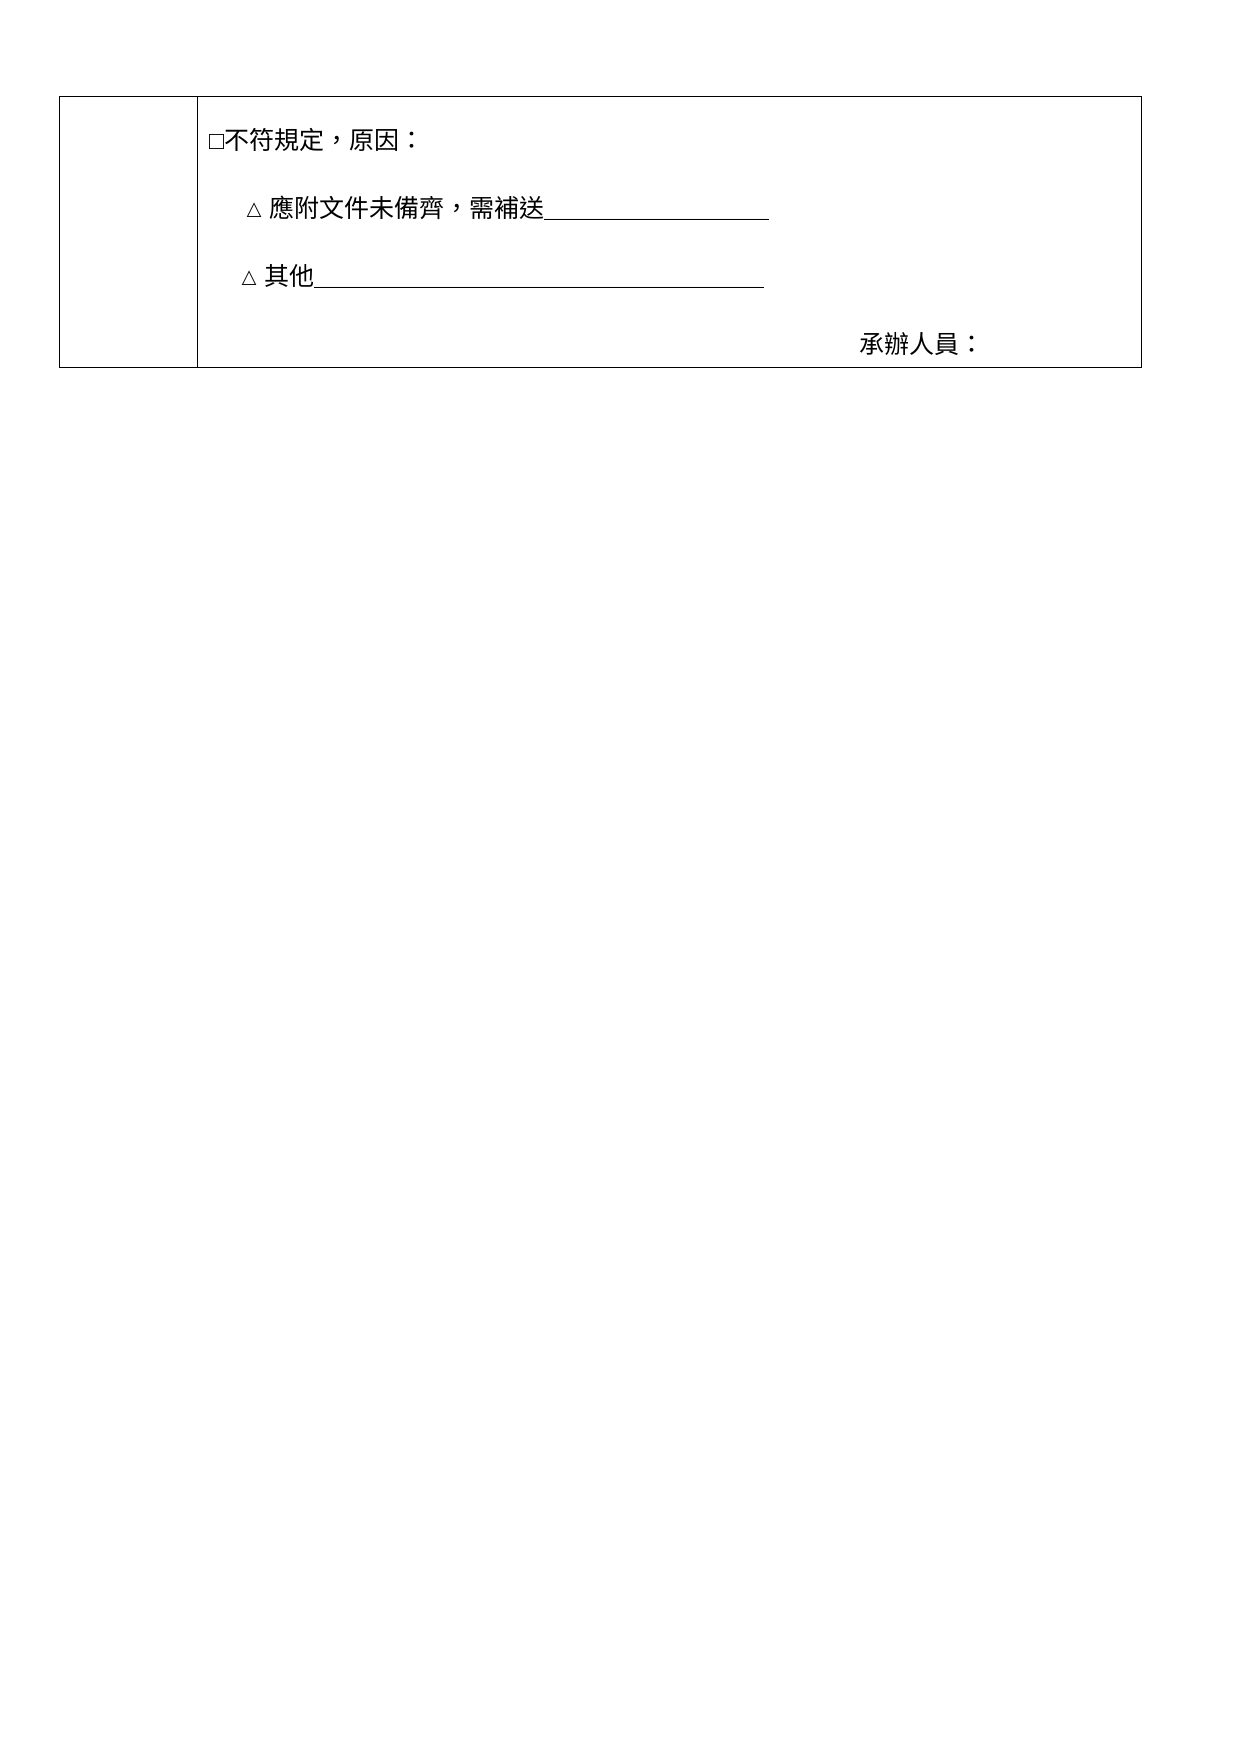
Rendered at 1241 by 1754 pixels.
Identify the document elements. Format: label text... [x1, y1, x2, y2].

table_cell [60, 97, 197, 367]
table_cell □不符規定，原因： △應附文件未備齊，需補送＿＿＿＿＿＿＿＿＿ △其他＿＿＿＿＿＿＿＿＿＿＿＿＿＿＿＿＿＿ 承辦人員： [198, 97, 1141, 367]
